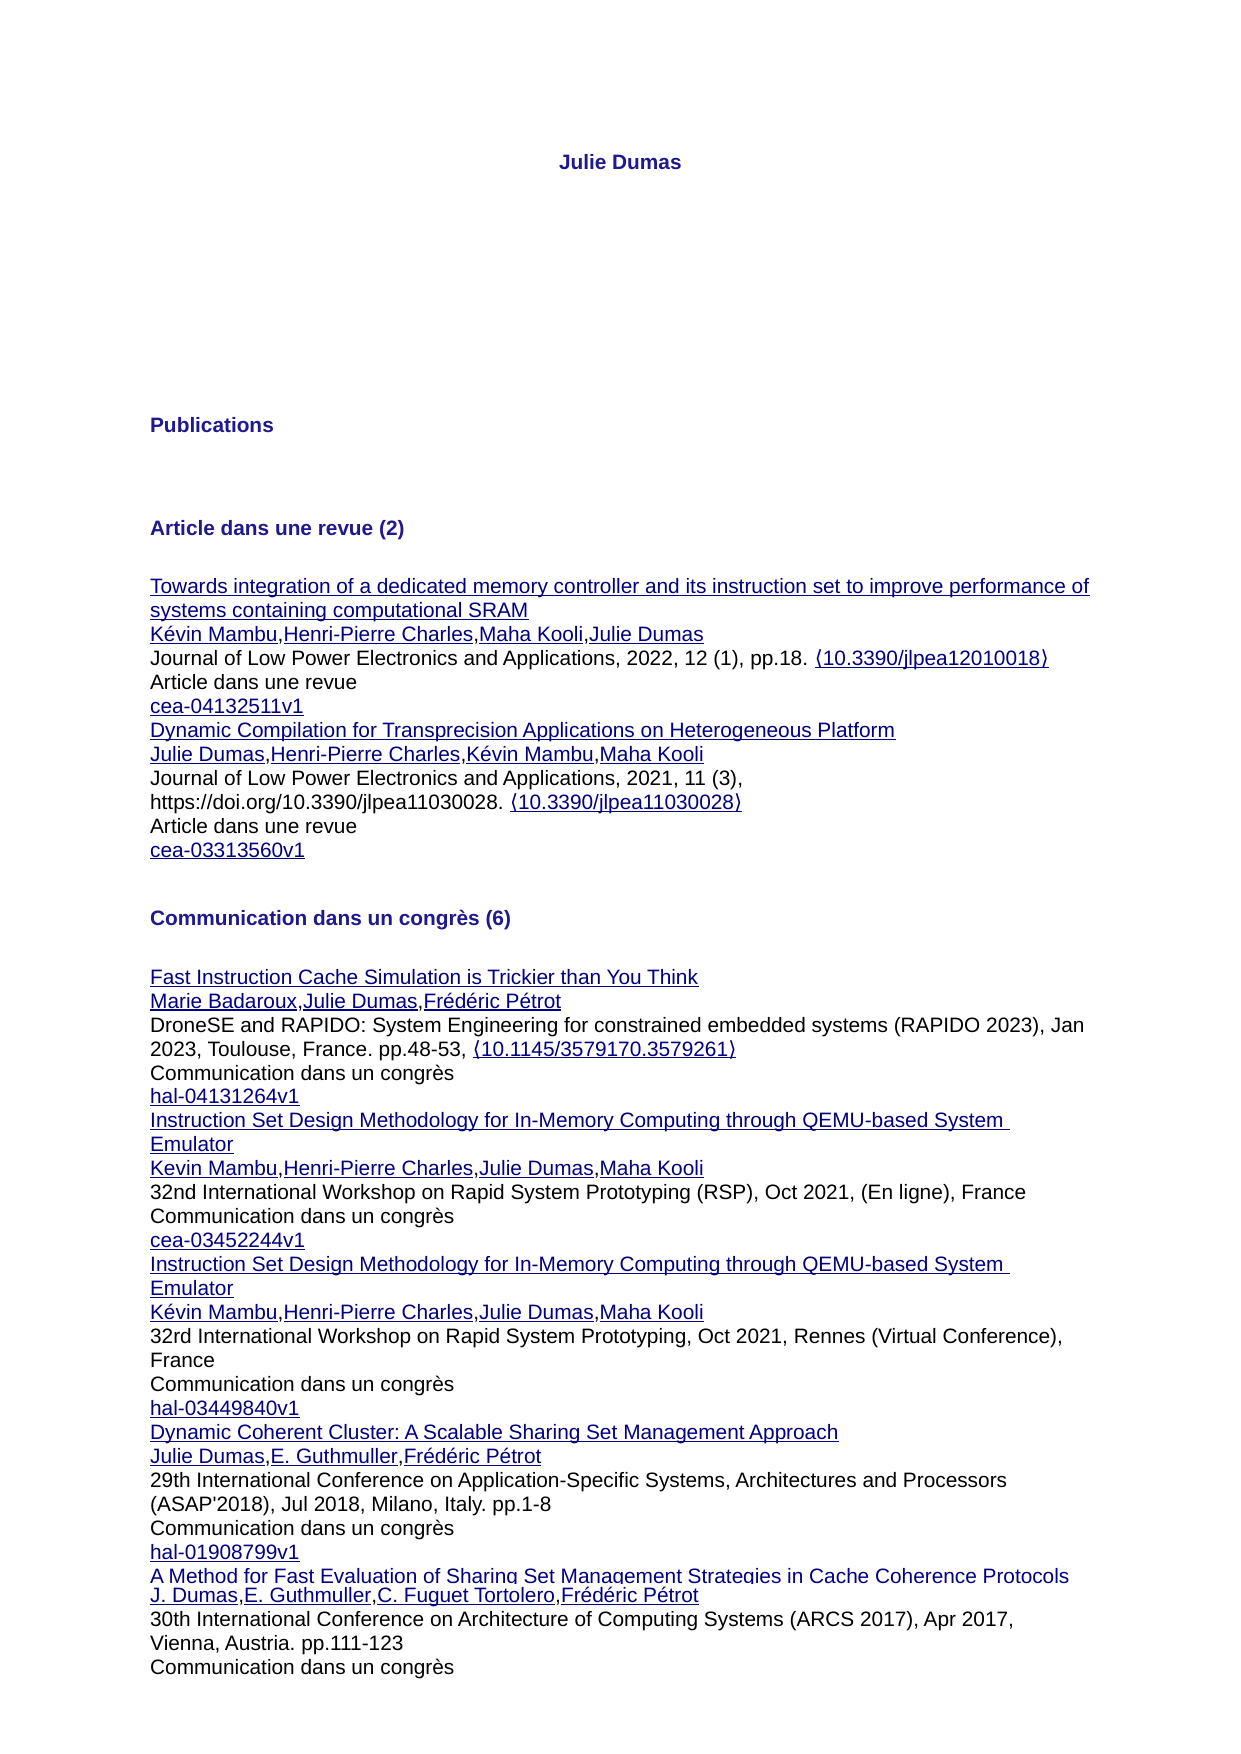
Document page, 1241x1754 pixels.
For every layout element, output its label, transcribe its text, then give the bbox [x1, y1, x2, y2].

table_cell Dynamic Coherent Cluster: A Scalable Sharing Set Management Approach Julie Dumas,E. Guthmuller,Frédéric Pétrot 29th International Conference on Application-Specific Systems, Architectures and Processors (ASAP'2018), Jul 2018, Milano, Italy. pp.1-8 Communication dans un congrès hal-01908799v1 [150, 1420, 1090, 1563]
table_cell A Method for Fast Evaluation of Sharing Set Management Strategies in Cache Coherence Protocols J. Dumas,E. Guthmuller,C. Fuguet Tortolero,Frédéric Pétrot 30th International Conference on Architecture of Computing Systems (ARCS 2017), Apr 2017, Vienna, Austria. pp.111-123 Communication dans un congrès [150, 1564, 1090, 1679]
subtitle Publications [150, 412, 1090, 436]
subtitle Article dans une revue (2) [150, 516, 1090, 539]
table_header Towards integration of a dedicated memory controller and its instruction set to improve performance of [150, 574, 1090, 595]
table_cell Instruction Set Design Methodology for In-Memory Computing through QEMU-based System Emulator Kevin Mambu,Henri-Pierre Charles,Julie Dumas,Maha Kooli 32nd International Workshop on Rapid System Prototyping (RSP), Oct 2021, (En ligne), France Communication dans un congrès cea-03452244v1 [150, 1108, 1090, 1252]
subtitle Julie Dumas [150, 150, 1090, 174]
subtitle Communication dans un congrès (6) [150, 906, 1090, 930]
table_header Fast Instruction Cache Simulation is Trickier than You Think Marie Badaroux,Julie Dumas,Frédéric Pétrot DroneSE and RAPIDO: System Engineering for constrained embedded systems (RAPIDO 2023), Jan 2023, Toulouse, France. pp.48-53, ⟨10.1145/3579170.3579261⟩ Communication dans un congrès hal-04131264v1 [150, 965, 1090, 1108]
table_cell Dynamic Compilation for Transprecision Applications on Heterogeneous Platform Julie Dumas,Henri-Pierre Charles,Kévin Mambu,Maha Kooli Journal of Low Power Electronics and Applications, 2021, 11 (3), https://doi.org/10.3390/jlpea11030028. ⟨10.3390/jlpea11030028⟩ Article dans une revue cea-03313560v1 [150, 718, 1090, 861]
table_cell Instruction Set Design Methodology for In-Memory Computing through QEMU-based System Emulator Kévin Mambu,Henri-Pierre Charles,Julie Dumas,Maha Kooli 32rd International Workshop on Rapid System Prototyping, Oct 2021, Rennes (Virtual Conference), France Communication dans un congrès hal-03449840v1 [150, 1252, 1090, 1420]
table_header systems containing computational SRAM Kévin Mambu,Henri-Pierre Charles,Maha Kooli,Julie Dumas Journal of Low Power Electronics and Applications, 2022, 12 (1), pp.18. ⟨10.3390/jlpea12010018⟩ Article dans une revue cea-04132511v1 [150, 596, 1090, 718]
